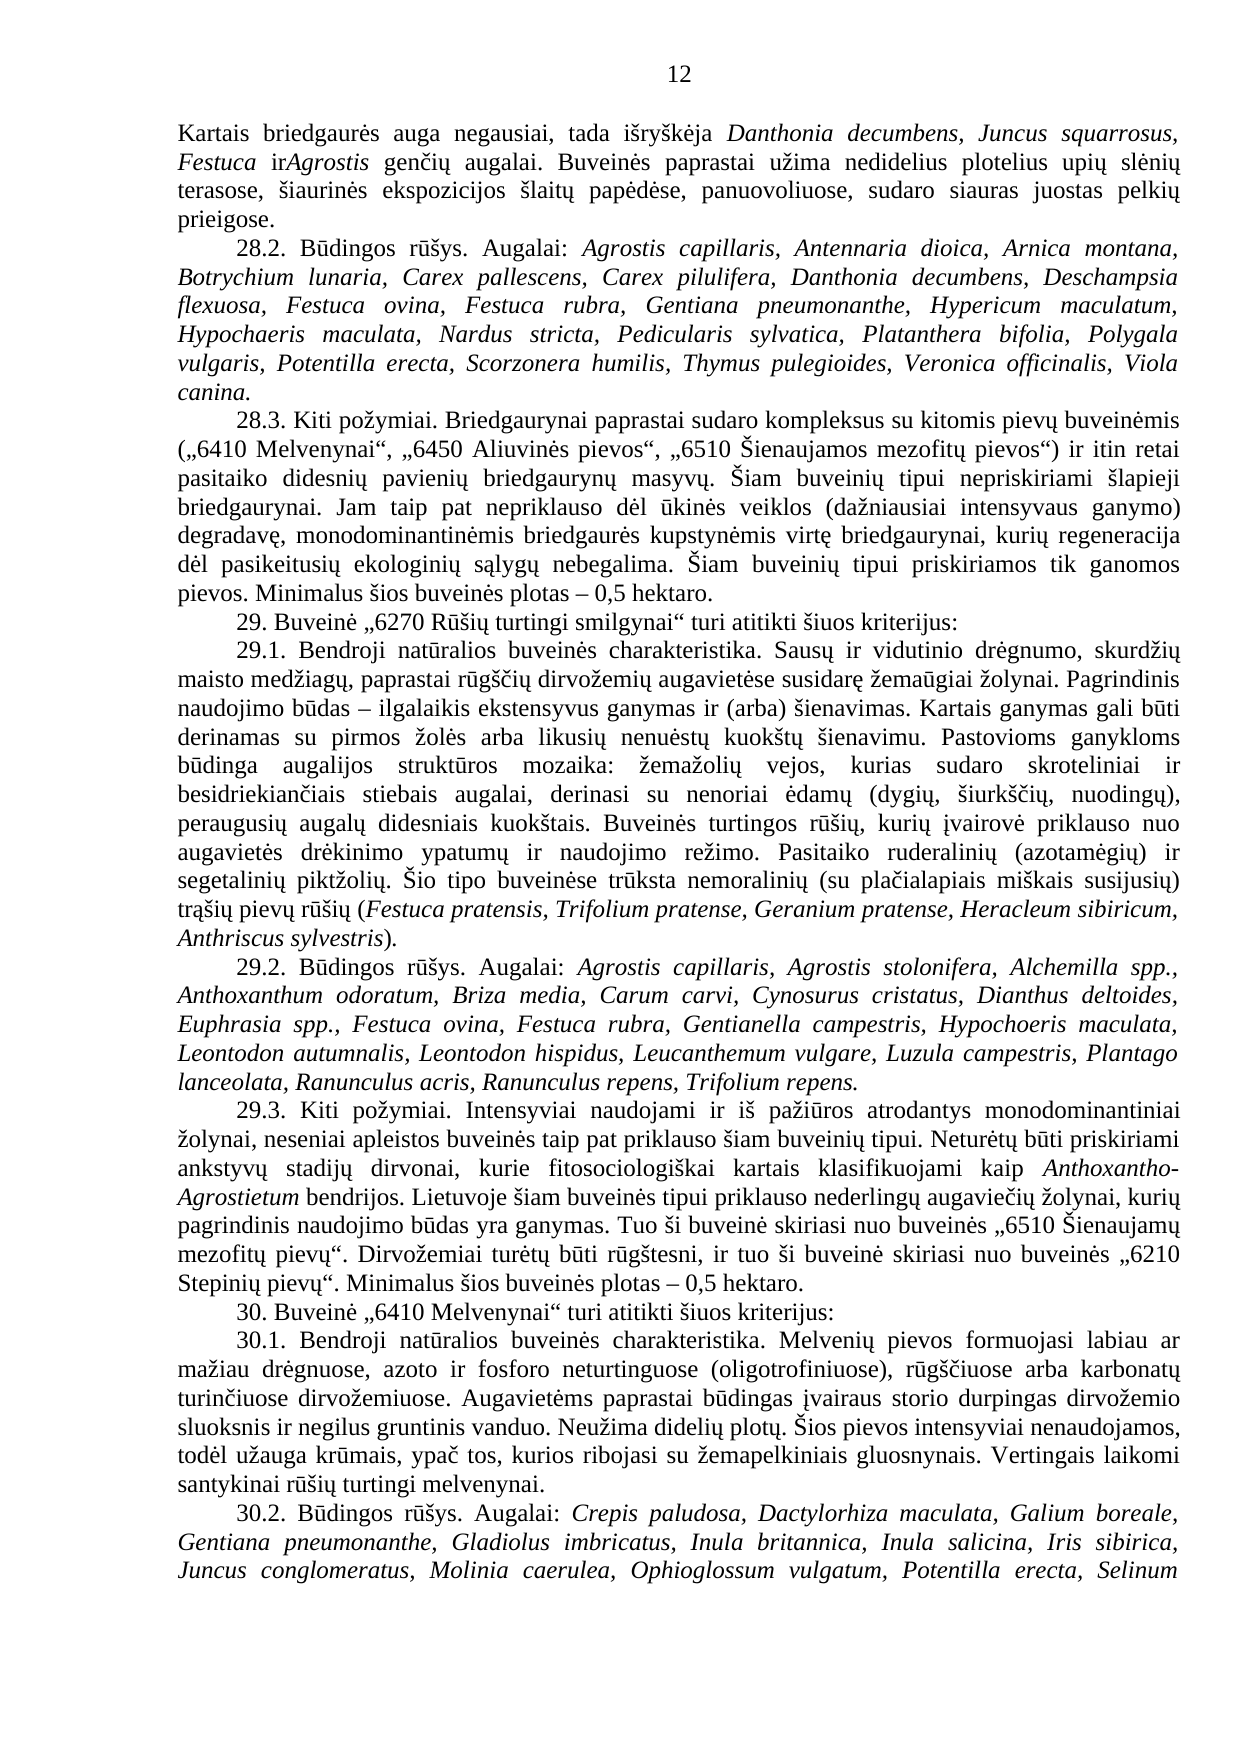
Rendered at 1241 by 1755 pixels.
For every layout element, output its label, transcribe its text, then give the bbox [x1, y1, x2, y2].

text 28.3. Kiti požymiai. Briedgaurynai paprastai sudaro kompleksus su kitomis pievų buveinėmis („6410 Melvenynai“, „6450 Aliuvinės pievos“, „6510 Šienaujamos mezofitų pievos“) ir itin retai pasitaiko didesnių pavienių briedgaurynų masyvų. Šiam buveinių tipui nepriskiriami šlapieji briedgaurynai. Jam taip pat nepriklauso dėl ūkinės veiklos (dažniausiai intensyvaus ganymo) degradavę, monodominantinėmis briedgaurės kupstynėmis virtę briedgaurynai, kurių regeneracija dėl pasikeitusių ekologinių sąlygų nebegalima. Šiam buveinių tipui priskiriamos tik ganomos pievos. Minimalus šios buveinės plotas – 0,5 hektaro. [177, 406, 1181, 607]
text 30.2. Būdingos rūšys. Augalai: Crepis paludosa, Dactylorhiza maculata, Galium boreale, Gentiana pneumonanthe, Gladiolus imbricatus, Inula britannica, Inula salicina, Iris sibirica, Juncus conglomeratus, Molinia caerulea, Ophioglossum vulgatum, Potentilla erecta, Selinum [177, 1498, 1181, 1584]
text 30.1. Bendroji natūralios buveinės charakteristika. Melvenių pievos formuojasi labiau ar mažiau drėgnuose, azoto ir fosforo neturtinguose (oligotrofiniuose), rūgščiuose arba karbonatų turinčiuose dirvožemiuose. Augavietėms paprastai būdingas įvairaus storio durpingas dirvožemio sluoksnis ir negilus gruntinis vanduo. Neužima didelių plotų. Šios pievos intensyviai nenaudojamos, todėl užauga krūmais, ypač tos, kurios ribojasi su žemapelkiniais gluosnynais. Vertingais laikomi santykinai rūšių turtingi melvenynai. [177, 1326, 1181, 1498]
text 29.1. Bendroji natūralios buveinės charakteristika. Sausų ir vidutinio drėgnumo, skurdžių maisto medžiagų, paprastai rūgščių dirvožemių augavietėse susidarę žemaūgiai žolynai. Pagrindinis naudojimo būdas – ilgalaikis ekstensyvus ganymas ir (arba) šienavimas. Kartais ganymas gali būti derinamas su pirmos žolės arba likusių nenuėstų kuokštų šienavimu. Pastovioms ganykloms būdinga augalijos struktūros mozaika: žemažolių vejos, kurias sudaro skroteliniai ir besidriekiančiais stiebais augalai, derinasi su nenoriai ėdamų (dygių, šiurkščių, nuodingų), peraugusių augalų didesniais kuokštais. Buveinės turtingos rūšių, kurių įvairovė priklauso nuo augavietės drėkinimo ypatumų ir naudojimo režimo. Pasitaiko ruderalinių (azotamėgių) ir segetalinių piktžolių. Šio tipo buveinėse trūksta nemoralinių (su plačialapiais miškais susijusių) trąšių pievų rūšių (Festuca pratensis, Trifolium pratense, Geranium pratense, Heracleum sibiricum, Anthriscus sylvestris). [177, 636, 1181, 952]
text Kartais briedgaurės auga negausiai, tada išryškėja Danthonia decumbens, Juncus squarrosus, Festuca irAgrostis genčių augalai. Buveinės paprastai užima nedidelius plotelius upių slėnių terasose, šiaurinės ekspozicijos šlaitų papėdėse, panuovoliuose, sudaro siauras juostas pelkių prieigose. [177, 118, 1181, 233]
text 29. Buveinė „6270 Rūšių turtingi smilgynai“ turi atitikti šiuos kriterijus: [177, 607, 1181, 636]
text 30. Buveinė „6410 Melvenynai“ turi atitikti šiuos kriterijus: [177, 1297, 1181, 1326]
text 29.2. Būdingos rūšys. Augalai: Agrostis capillaris, Agrostis stolonifera, Alchemilla spp., Anthoxanthum odoratum, Briza media, Carum carvi, Cynosurus cristatus, Dianthus deltoides, Euphrasia spp., Festuca ovina, Festuca rubra, Gentianella campestris, Hypochoeris maculata, Leontodon autumnalis, Leontodon hispidus, Leucanthemum vulgare, Luzula campestris, Plantago lanceolata, Ranunculus acris, Ranunculus repens, Trifolium repens. [177, 952, 1181, 1096]
text 28.2. Būdingos rūšys. Augalai: Agrostis capillaris, Antennaria dioica, Arnica montana, Botrychium lunaria, Carex pallescens, Carex pilulifera, Danthonia decumbens, Deschampsia flexuosa, Festuca ovina, Festuca rubra, Gentiana pneumonanthe, Hypericum maculatum, Hypochaeris maculata, Nardus stricta, Pedicularis sylvatica, Platanthera bifolia, Polygala vulgaris, Potentilla erecta, Scorzonera humilis, Thymus pulegioides, Veronica officinalis, Viola canina. [177, 233, 1181, 406]
text 29.3. Kiti požymiai. Intensyviai naudojami ir iš pažiūros atrodantys monodominantiniai žolynai, neseniai apleistos buveinės taip pat priklauso šiam buveinių tipui. Neturėtų būti priskiriami ankstyvų stadijų dirvonai, kurie fitosociologiškai kartais klasifikuojami kaip Anthoxantho-Agrostietum bendrijos. Lietuvoje šiam buveinės tipui priklauso nederlingų augaviečių žolynai, kurių pagrindinis naudojimo būdas yra ganymas. Tuo ši buveinė skiriasi nuo buveinės „6510 Šienaujamų mezofitų pievų“. Dirvožemiai turėtų būti rūgštesni, ir tuo ši buveinė skiriasi nuo buveinės „6210 Stepinių pievų“. Minimalus šios buveinės plotas – 0,5 hektaro. [177, 1096, 1181, 1297]
